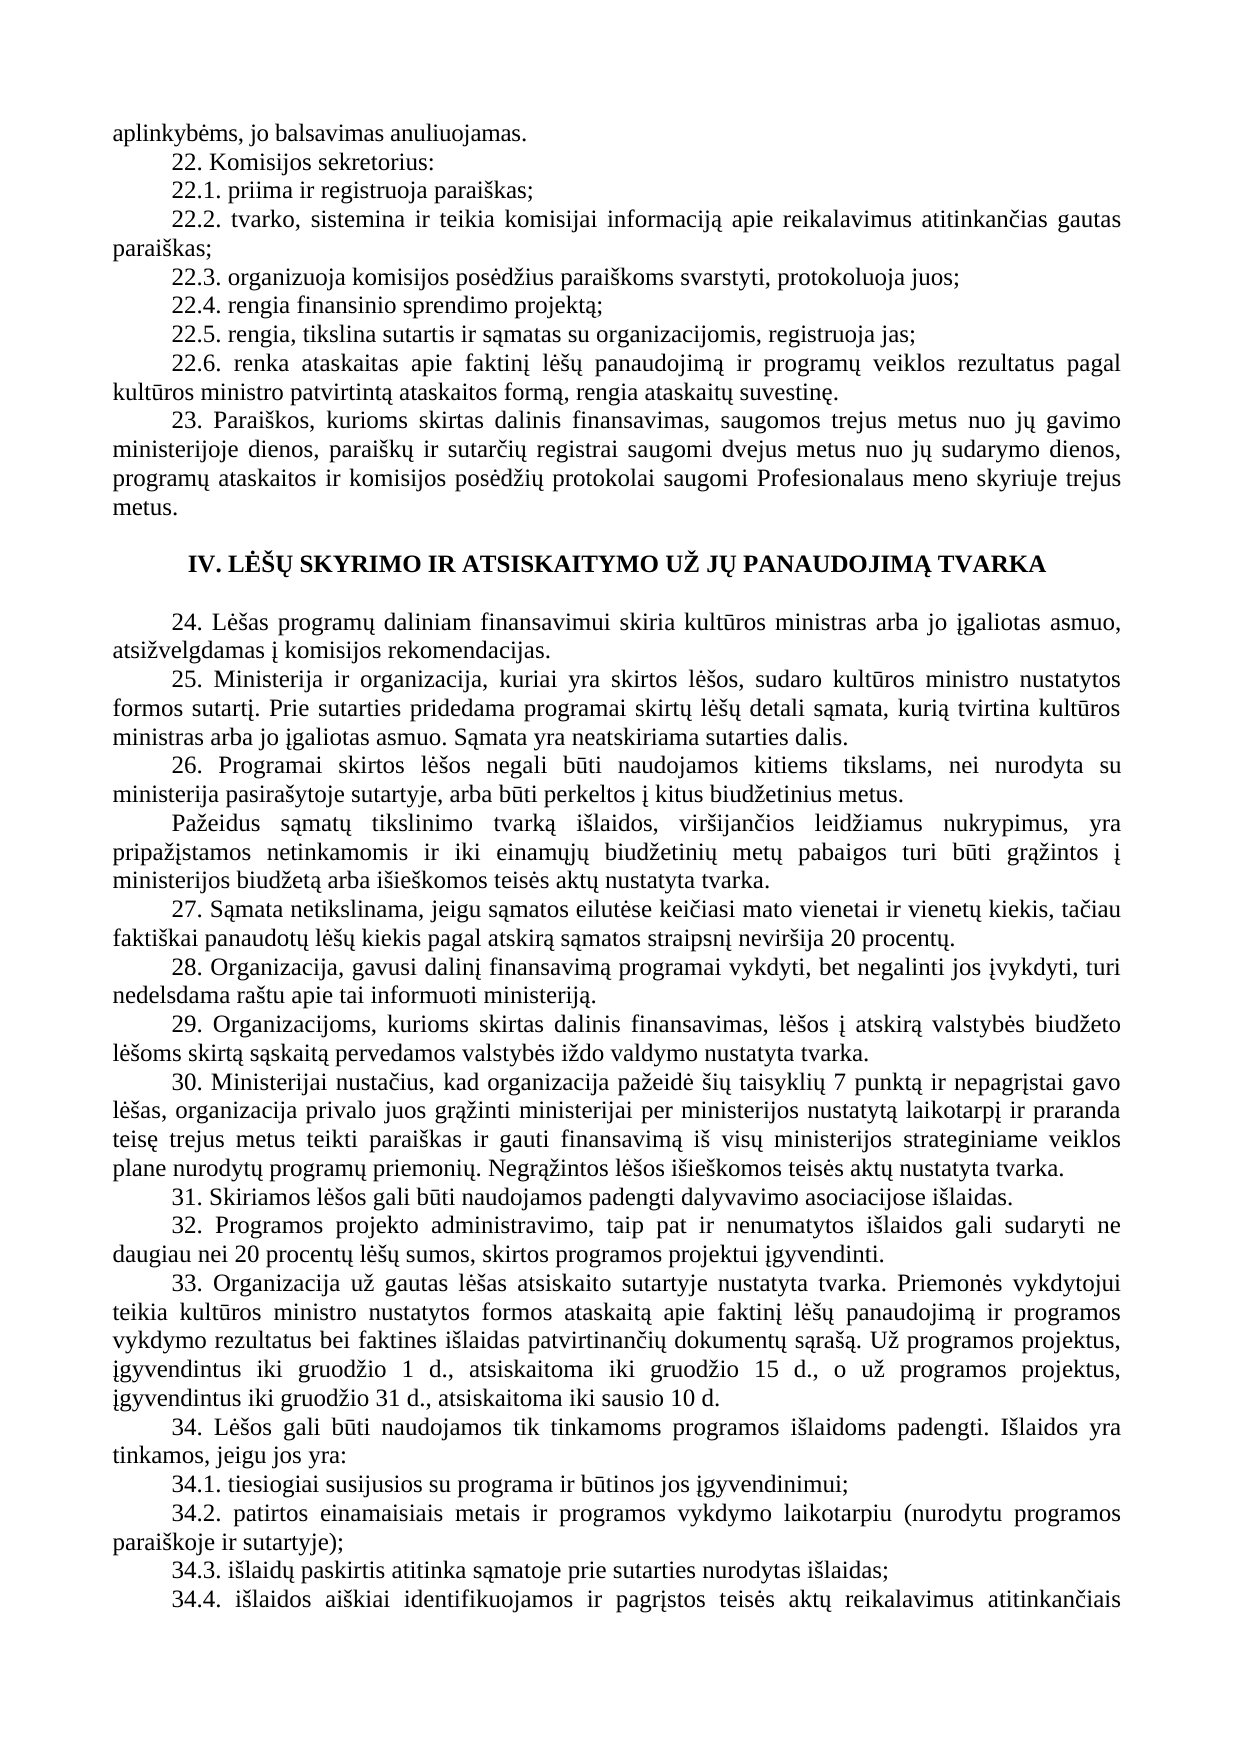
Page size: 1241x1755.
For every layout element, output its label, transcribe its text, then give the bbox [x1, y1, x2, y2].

text 22.6. renka ataskaitas apie faktinį lėšų panaudojimą ir programų veiklos rezultatus pagal kultūros ministro patvirtintą ataskaitos formą, rengia ataskaitų suvestinę. [112, 348, 1122, 406]
text 23. Paraiškos, kurioms skirtas dalinis finansavimas, saugomos trejus metus nuo jų gavimo ministerijoje dienos, paraiškų ir sutarčių registrai saugomi dvejus metus nuo jų sudarymo dienos, programų ataskaitos ir komisijos posėdžių protokolai saugomi Profesionalaus meno skyriuje trejus metus. [112, 406, 1122, 521]
text 33. Organizacija už gautas lėšas atsiskaito sutartyje nustatyta tvarka. Priemonės vykdytojui teikia kultūros ministro nustatytos formos ataskaitą apie faktinį lėšų panaudojimą ir programos vykdymo rezultatus bei faktines išlaidas patvirtinančių dokumentų sąrašą. Už programos projektus, įgyvendintus iki gruodžio 1 d., atsiskaitoma iki gruodžio 15 d., o už programos projektus, įgyvendintus iki gruodžio 31 d., atsiskaitoma iki sausio 10 d. [112, 1268, 1122, 1412]
text 32. Programos projekto administravimo, taip pat ir nenumatytos išlaidos gali sudaryti ne daugiau nei 20 procentų lėšų sumos, skirtos programos projektui įgyvendinti. [112, 1211, 1122, 1268]
text 34.1. tiesiogiai susijusios su programa ir būtinos jos įgyvendinimui; [112, 1469, 1122, 1498]
text 22.1. priima ir registruoja paraiškas; [112, 176, 1122, 204]
text 22.3. organizuoja komisijos posėdžius paraiškoms svarstyti, protokoluoja juos; [112, 262, 1122, 291]
text 34.2. patirtos einamaisiais metais ir programos vykdymo laikotarpiu (nurodytu programos paraiškoje ir sutartyje); [112, 1498, 1122, 1556]
text 30. Ministerijai nustačius, kad organizacija pažeidė šių taisyklių 7 punktą ir nepagrįstai gavo lėšas, organizacija privalo juos grąžinti ministerijai per ministerijos nustatytą laikotarpį ir praranda teisę trejus metus teikti paraiškas ir gauti finansavimą iš visų ministerijos strateginiame veiklos plane nurodytų programų priemonių. Negrąžintos lėšos išieškomos teisės aktų nustatyta tvarka. [112, 1067, 1122, 1182]
text 34. Lėšos gali būti naudojamos tik tinkamoms programos išlaidoms padengti. Išlaidos yra tinkamos, jeigu jos yra: [112, 1412, 1122, 1469]
text 27. Sąmata netikslinama, jeigu sąmatos eilutėse keičiasi mato vienetai ir vienetų kiekis, tačiau faktiškai panaudotų lėšų kiekis pagal atskirą sąmatos straipsnį neviršija 20 procentų. [112, 894, 1122, 952]
text 26. Programai skirtos lėšos negali būti naudojamos kitiems tikslams, nei nurodyta su ministerija pasirašytoje sutartyje, arba būti perkeltos į kitus biudžetinius metus. [112, 751, 1122, 808]
text 25. Ministerija ir organizacija, kuriai yra skirtos lėšos, sudaro kultūros ministro nustatytos formos sutartį. Prie sutarties pridedama programai skirtų lėšų detali sąmata, kurią tvirtina kultūros ministras arba jo įgaliotas asmuo. Sąmata yra neatskiriama sutarties dalis. [112, 664, 1122, 751]
text 34.3. išlaidų paskirtis atitinka sąmatoje prie sutarties nurodytas išlaidas; [112, 1556, 1122, 1584]
text aplinkybėms, jo balsavimas anuliuojamas. [112, 118, 1122, 147]
text 22.5. rengia, tikslina sutartis ir sąmatas su organizacijomis, registruoja jas; [112, 319, 1122, 348]
text 31. Skiriamos lėšos gali būti naudojamos padengti dalyvavimo asociacijose išlaidas. [112, 1182, 1122, 1211]
text 28. Organizacija, gavusi dalinį finansavimą programai vykdyti, bet negalinti jos įvykdyti, turi nedelsdama raštu apie tai informuoti ministeriją. [112, 952, 1122, 1009]
text 34.4. išlaidos aiškiai identifikuojamos ir pagrįstos teisės aktų reikalavimus atitinkančiais [112, 1584, 1122, 1613]
text 22.4. rengia finansinio sprendimo projektą; [112, 291, 1122, 319]
text Pažeidus sąmatų tikslinimo tvarką išlaidos, viršijančios leidžiamus nukrypimus, yra pripažįstamos netinkamomis ir iki einamųjų biudžetinių metų pabaigos turi būti grąžintos į ministerijos biudžetą arba išieškomos teisės aktų nustatyta tvarka. [112, 808, 1122, 894]
text 22.2. tvarko, sistemina ir teikia komisijai informaciją apie reikalavimus atitinkančias gautas paraiškas; [112, 204, 1122, 262]
text 29. Organizacijoms, kurioms skirtas dalinis finansavimas, lėšos į atskirą valstybės biudžeto lėšoms skirtą sąskaitą pervedamos valstybės iždo valdymo nustatyta tvarka. [112, 1009, 1122, 1067]
text IV. LĖŠŲ SKYRIMO IR ATSISKAITYMO UŽ JŲ PANAUDOJIMĄ TVARKA [112, 549, 1122, 578]
text 24. Lėšas programų daliniam finansavimui skiria kultūros ministras arba jo įgaliotas asmuo, atsižvelgdamas į komisijos rekomendacijas. [112, 607, 1122, 664]
text 22. Komisijos sekretorius: [112, 147, 1122, 176]
